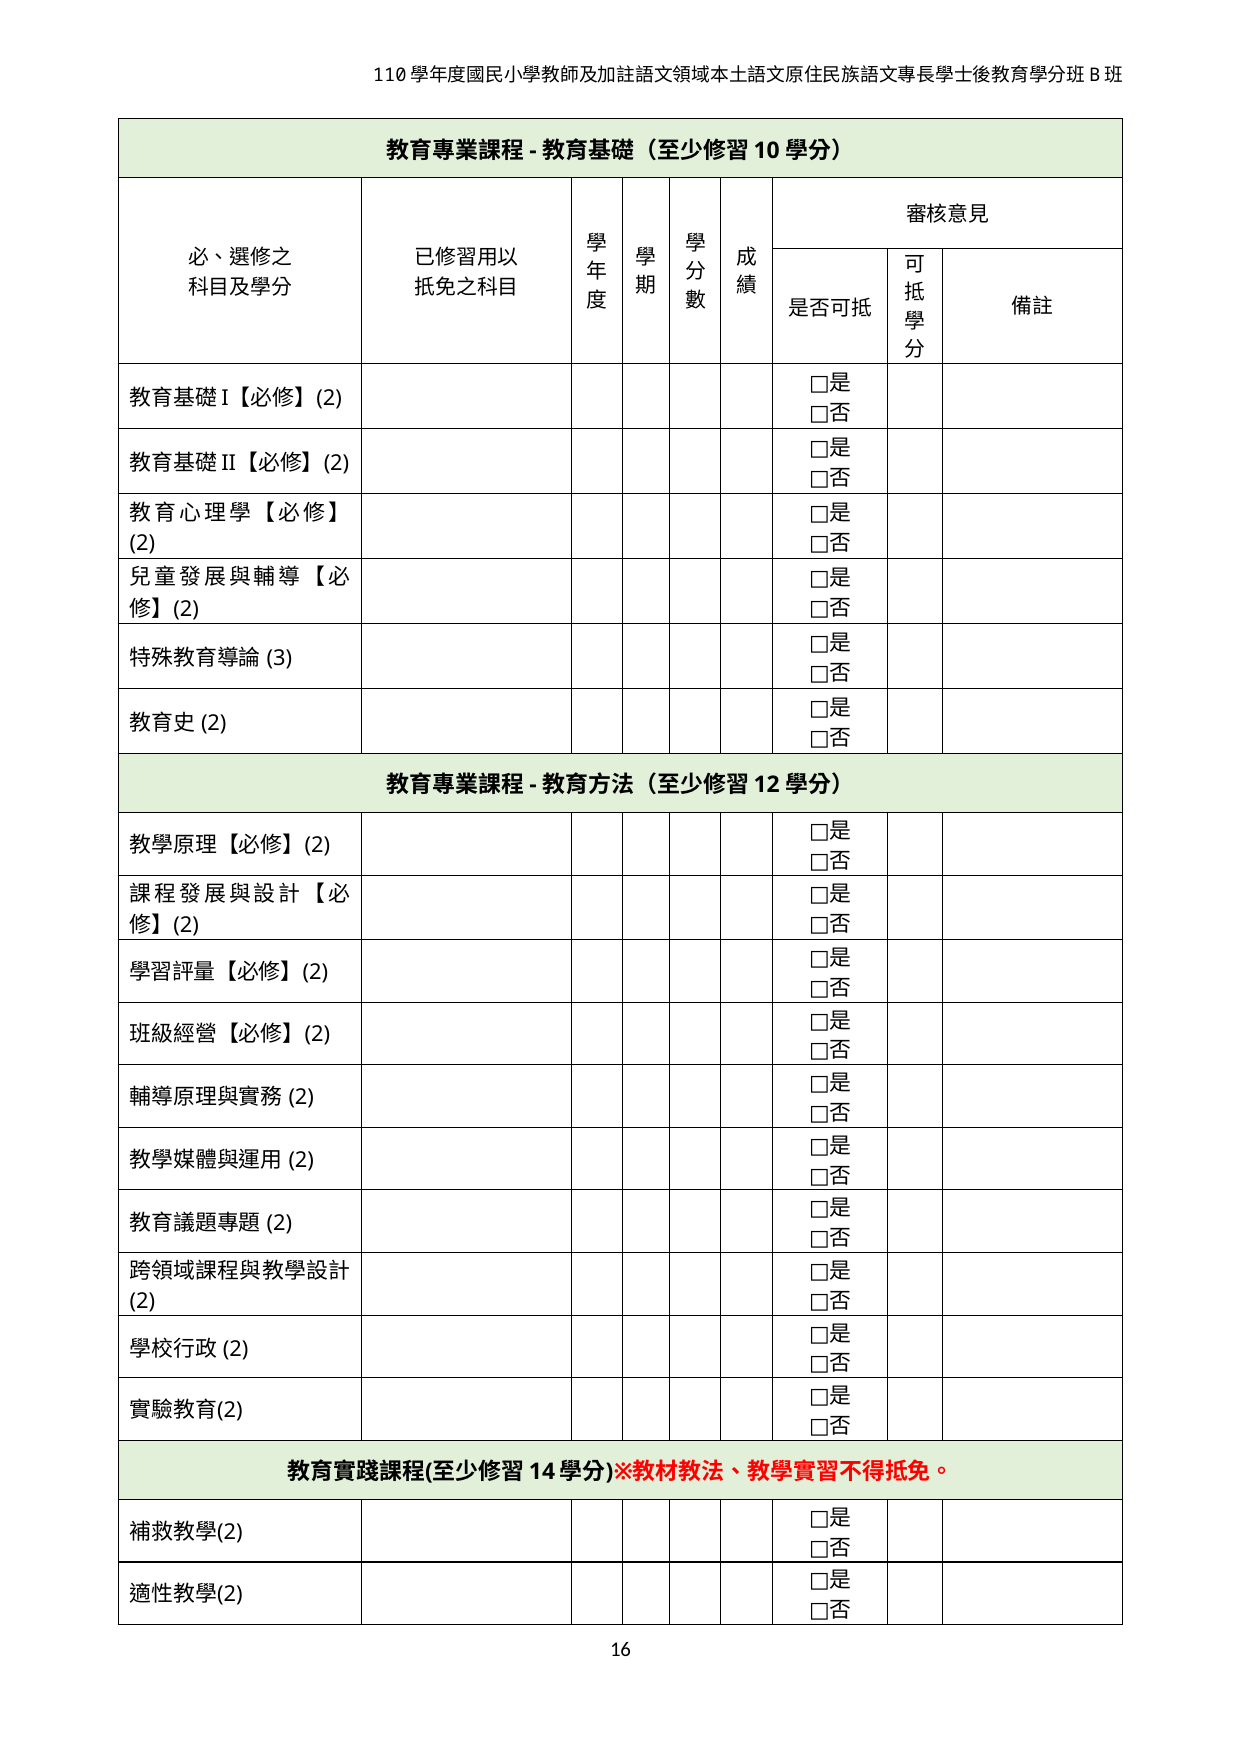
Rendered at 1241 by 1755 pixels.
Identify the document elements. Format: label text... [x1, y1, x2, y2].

table_cell [670, 1190, 720, 1252]
table_cell [670, 1563, 720, 1624]
table_cell 教育專業課程 - 教育方法（至少修習12 學分） [119, 754, 1122, 812]
table_cell 已修習用以 扺免之科目 [362, 178, 571, 363]
table_cell [721, 1563, 772, 1624]
table_cell [721, 1190, 772, 1252]
table_cell [362, 876, 571, 939]
table_cell □是 □否 [773, 1128, 887, 1189]
table_cell [888, 559, 942, 623]
table_cell [888, 494, 942, 558]
table_cell [362, 1316, 571, 1377]
table_cell [888, 1378, 942, 1440]
table_cell [943, 364, 1122, 428]
table_cell [888, 876, 942, 939]
table_cell [670, 364, 720, 428]
table_cell 教育基礎II【必修】(2) [119, 429, 361, 493]
table_cell [670, 494, 720, 558]
table_cell [721, 1253, 772, 1314]
table_cell 特殊教育導論 (3) [119, 624, 361, 688]
table_cell 實驗教育(2) [119, 1378, 361, 1440]
table_cell 教育專業課程 - 教育基礎（至少修習10 學分） [119, 119, 1122, 177]
table_cell [623, 1563, 669, 1624]
table_cell [572, 1065, 622, 1127]
table_cell 輔導原理與實務 (2) [119, 1065, 361, 1127]
table_cell [362, 1003, 571, 1064]
table_cell [943, 624, 1122, 688]
table_cell □是 □否 [773, 429, 887, 493]
table_cell [888, 1316, 942, 1377]
table_cell [943, 813, 1122, 874]
table_cell [721, 1003, 772, 1064]
table_cell [943, 1190, 1122, 1252]
table_cell [572, 1316, 622, 1377]
table_cell 適性教學(2) [119, 1563, 361, 1624]
table_cell [943, 1500, 1122, 1561]
table_cell [943, 1128, 1122, 1189]
table_cell [623, 1065, 669, 1127]
table_cell [721, 1500, 772, 1561]
table_cell □是 □否 [773, 1563, 887, 1624]
table_cell 跨領域課程與教學設計(2) [119, 1253, 361, 1314]
table_cell [623, 940, 669, 1002]
table_cell [623, 1500, 669, 1561]
table_cell [721, 364, 772, 428]
table_cell 成績 [721, 178, 772, 363]
table_cell [888, 689, 942, 753]
table_cell [572, 1378, 622, 1440]
table_cell [623, 364, 669, 428]
table_cell [623, 876, 669, 939]
table_cell [721, 1128, 772, 1189]
table_cell 教育議題專題 (2) [119, 1190, 361, 1252]
table_cell [888, 1563, 942, 1624]
table_cell [670, 559, 720, 623]
table_cell [888, 429, 942, 493]
table_cell [721, 689, 772, 753]
table_cell [362, 813, 571, 874]
table_cell [623, 624, 669, 688]
table_cell □是 □否 [773, 1190, 887, 1252]
table_cell [362, 1065, 571, 1127]
table_cell [623, 494, 669, 558]
table_cell 必、選修之 科目及學分 [119, 178, 361, 363]
table_cell [670, 624, 720, 688]
table_cell 學年度 [572, 178, 622, 363]
table_cell [362, 494, 571, 558]
table_cell [888, 940, 942, 1002]
table_cell [888, 364, 942, 428]
table_cell [721, 940, 772, 1002]
table_cell 補救教學(2) [119, 1500, 361, 1561]
table_cell [888, 1128, 942, 1189]
table_cell [572, 364, 622, 428]
table_cell [943, 689, 1122, 753]
table_cell [670, 1003, 720, 1064]
table_cell □是 □否 [773, 1500, 887, 1561]
table_cell 學 分 數 [670, 178, 720, 363]
table_cell [362, 1190, 571, 1252]
table_cell [572, 429, 622, 493]
table_cell [943, 429, 1122, 493]
table_cell [572, 559, 622, 623]
table_cell [721, 1378, 772, 1440]
table_cell □是 □否 [773, 689, 887, 753]
table_cell [943, 1378, 1122, 1440]
table_cell [572, 813, 622, 874]
table_cell 班級經營【必修】(2) [119, 1003, 361, 1064]
table_cell [572, 1128, 622, 1189]
table_cell [670, 1378, 720, 1440]
table_cell □是 □否 [773, 940, 887, 1002]
table_cell [888, 1190, 942, 1252]
table_cell [623, 1316, 669, 1377]
table_cell [670, 1065, 720, 1127]
table_cell 教育史 (2) [119, 689, 361, 753]
table_cell [572, 1253, 622, 1314]
table_cell [572, 1003, 622, 1064]
table_cell [721, 1065, 772, 1127]
table_cell [888, 813, 942, 874]
table_cell [943, 559, 1122, 623]
table_cell [572, 624, 622, 688]
table_cell □是 □否 [773, 624, 887, 688]
table_cell [572, 689, 622, 753]
table_cell [721, 559, 772, 623]
table_cell [888, 1003, 942, 1064]
table_cell 教學原理【必修】(2) [119, 813, 361, 874]
table_cell 是否可抵 [773, 249, 887, 363]
table_cell □是 □否 [773, 1065, 887, 1127]
table_cell [888, 1065, 942, 1127]
table_cell 教育實踐課程(至少修習14學分)※教材教法、教學實習不得抵免。 [119, 1441, 1122, 1499]
table_cell [670, 813, 720, 874]
table_cell 教育基礎I【必修】(2) [119, 364, 361, 428]
table_cell 兒童發展與輔導【必修】(2) [119, 559, 361, 623]
table_cell [623, 559, 669, 623]
table_cell 學校行政 (2) [119, 1316, 361, 1377]
table_cell □是 □否 [773, 1003, 887, 1064]
table_cell [721, 429, 772, 493]
table_cell 教學媒體與運用 (2) [119, 1128, 361, 1189]
table_cell 課程發展與設計【必修】(2) [119, 876, 361, 939]
table_cell [572, 940, 622, 1002]
table_cell [362, 364, 571, 428]
table_cell [572, 1500, 622, 1561]
table_cell [572, 1563, 622, 1624]
table_cell [670, 1253, 720, 1314]
table_cell [362, 1500, 571, 1561]
table_cell 可抵 學分 [888, 249, 942, 363]
table_cell 學習評量【必修】(2) [119, 940, 361, 1002]
table_cell [943, 876, 1122, 939]
table_cell [362, 429, 571, 493]
table_cell [572, 1190, 622, 1252]
table_cell [670, 940, 720, 1002]
table_cell [572, 494, 622, 558]
table_cell [670, 689, 720, 753]
table_cell [721, 813, 772, 874]
table_cell [623, 1378, 669, 1440]
table_cell □是 □否 [773, 813, 887, 874]
table_cell 審核意見 [773, 178, 1122, 248]
table_cell [670, 1128, 720, 1189]
table_cell [943, 1003, 1122, 1064]
table_cell □是 □否 [773, 559, 887, 623]
table_cell □是 □否 [773, 876, 887, 939]
table_cell [888, 1500, 942, 1561]
table_cell [362, 1563, 571, 1624]
table_cell [670, 429, 720, 493]
table_cell [721, 494, 772, 558]
table_cell □是 □否 [773, 1253, 887, 1314]
table_cell [943, 940, 1122, 1002]
table_cell [623, 1128, 669, 1189]
table_cell [888, 624, 942, 688]
table_cell [943, 494, 1122, 558]
table_cell [670, 1500, 720, 1561]
table_cell [943, 1563, 1122, 1624]
table_cell [670, 1316, 720, 1377]
table_cell [721, 1316, 772, 1377]
table_cell 學 期 [623, 178, 669, 363]
table_cell [623, 1190, 669, 1252]
table_cell [623, 689, 669, 753]
table_cell [362, 559, 571, 623]
table_cell [670, 876, 720, 939]
table_cell [362, 1128, 571, 1189]
table_cell [943, 1316, 1122, 1377]
table_cell □是 □否 [773, 494, 887, 558]
table_cell 備註 [943, 249, 1122, 363]
table_cell [888, 1253, 942, 1314]
table_cell 教育心理學【必修】(2) [119, 494, 361, 558]
table_cell [362, 1378, 571, 1440]
table_cell □是 □否 [773, 1316, 887, 1377]
table_cell [943, 1253, 1122, 1314]
table_cell [623, 1253, 669, 1314]
table_cell [362, 624, 571, 688]
table_cell [721, 876, 772, 939]
table_cell [623, 429, 669, 493]
table_cell □是 □否 [773, 1378, 887, 1440]
table_cell [572, 876, 622, 939]
table_cell [362, 689, 571, 753]
table_cell [721, 624, 772, 688]
table_cell [362, 940, 571, 1002]
table_cell [362, 1253, 571, 1314]
table_cell [623, 1003, 669, 1064]
table_cell □是 □否 [773, 364, 887, 428]
table_cell [943, 1065, 1122, 1127]
table_cell [623, 813, 669, 874]
